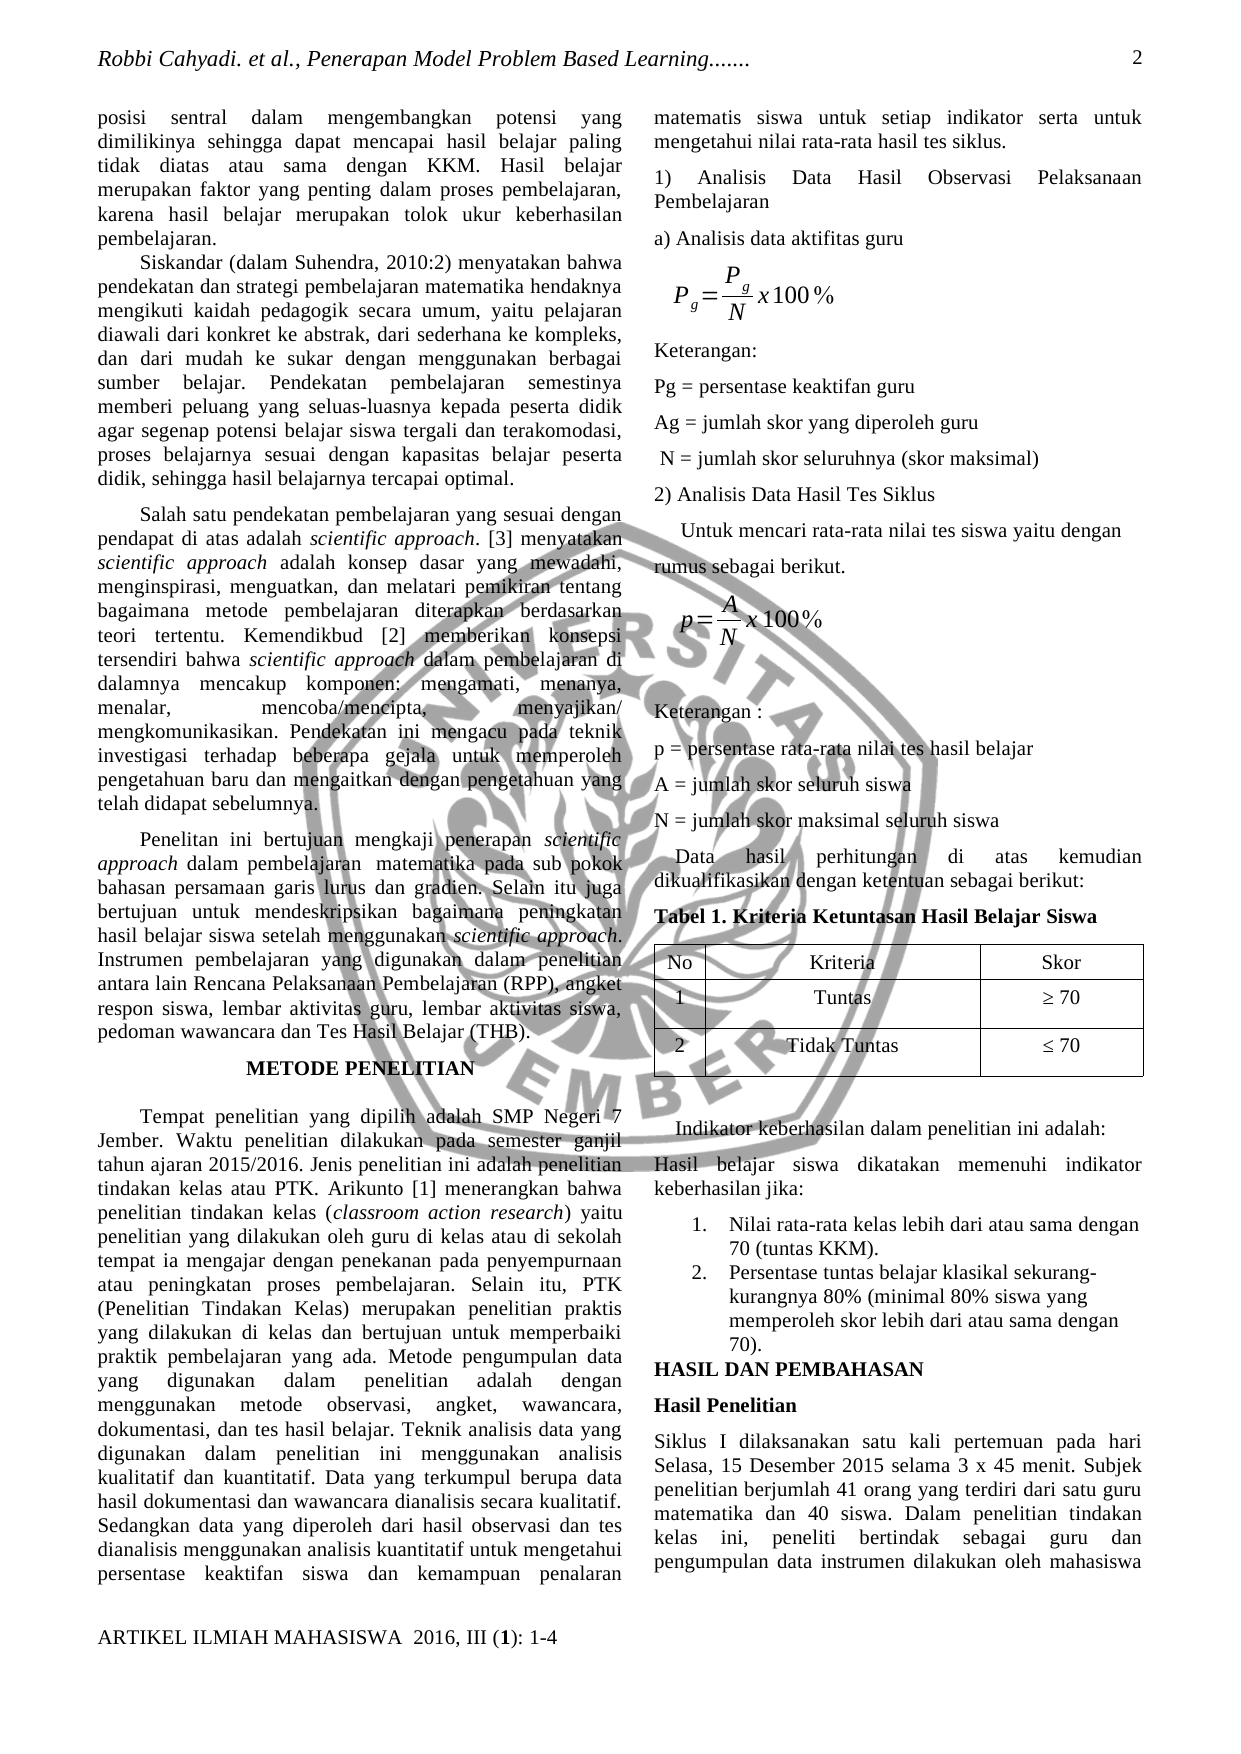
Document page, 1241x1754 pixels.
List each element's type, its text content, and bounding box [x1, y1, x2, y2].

text Siskandar (dalam Suhendra, 2010:2) menyatakan bahwa pendekatan dan strategi pembelajaran matematika hendaknya mengikuti kaidah pedagogik secara umum, yaitu pelajaran diawali dari konkret ke abstrak, dari sederhana ke kompleks, dan dari mudah ke sukar dengan menggunakan berbagai sumber belajar. Pendekatan pembelajaran semestinya memberi peluang yang seluas-luasnya kepada peserta didik agar segenap potensi belajar siswa tergali dan terakomodasi, proses belajarnya sesuai dengan kapasitas belajar peserta didik, sehingga hasil belajarnya tercapai optimal. [97, 249, 623, 490]
text Salah satu pendekatan pembelajaran yang sesuai dengan pendapat di atas adalah scientific approach. [3] menyatakan scientific approach adalah konsep dasar yang mewadahi, menginspirasi, menguatkan, dan melatari pemikiran tentang bagaimana metode pembelajaran diterapkan berdasarkan teori tertentu. Kemendikbud [2] memberikan konsepsi tersendiri bahwa scientific approach dalam pembelajaran di dalamnya mencakup komponen: mengamati, menanya, menalar, mencoba/mencipta, menyajikan/ mengkomunikasikan. Pendekatan ini mengacu pada teknik investigasi terhadap beberapa gejala untuk memperoleh pengetahuan baru dan mengaitkan dengan pengetahuan yang telah didapat sebelumnya. [97, 502, 623, 815]
text matematis siswa untuk setiap indikator serta untuk mengetahui nilai rata-rata hasil tes siklus. [654, 105, 1143, 153]
text Hasil belajar siswa dikatakan memenuhi indikator keberhasilan jika: [654, 1152, 1143, 1200]
text Hasil Penelitian [654, 1392, 1143, 1416]
table_header No [655, 945, 705, 979]
list Persentase tuntas belajar klasikal sekurang-kurangnya 80% (minimal 80% siswa yang memperoleh skor lebih dari atau sama dengan 70). [691, 1260, 1143, 1356]
text Untuk mencari rata-rata nilai tes siswa yaitu dengan rumus sebagai berikut. [654, 518, 1143, 578]
text p = persentase rata-rata nilai tes hasil belajar [654, 735, 1143, 759]
text Penelitan ini bertujuan mengkaji penerapan scientific approach dalam pembelajaran matematika pada sub pokok bahasan persamaan garis lurus dan gradien. Selain itu juga bertujuan untuk mendeskripsikan bagaimana peningkatan hasil belajar siswa setelah menggunakan scientific approach. Instrumen pembelajaran yang digunakan dalam penelitian antara lain Rencana Pelaksanaan Pembelajaran (RPP), angket respon siswa, lembar aktivitas guru, lembar aktivitas siswa, pedoman wawancara dan Tes Hasil Belajar (THB). [97, 827, 623, 1043]
text A = jumlah skor seluruh siswa [654, 771, 1143, 796]
text Data hasil perhitungan di atas kemudian dikualifikasikan dengan ketentuan sebagai berikut: [654, 843, 1143, 892]
text Tempat penelitian yang dipilih adalah SMP Negeri 7 Jember. Waktu penelitian dilakukan pada semester ganjil tahun ajaran 2015/2016. Jenis penelitian ini adalah penelitian tindakan kelas atau PTK. Arikunto [1] menerangkan bahwa penelitian tindakan kelas (classroom action research) yaitu penelitian yang dilakukan oleh guru di kelas atau di sekolah tempat ia mengajar dengan penekanan pada penyempurnaan atau peningkatan proses pembelajaran. Selain itu, PTK (Penelitian Tindakan Kelas) merupakan penelitian praktis yang dilakukan di kelas dan bertujuan untuk memperbaiki praktik pembelajaran yang ada. Metode pengumpulan data yang digunakan dalam penelitian adalah dengan menggunakan metode observasi, angket, wawancara, dokumentasi, dan tes hasil belajar. Teknik analisis data yang digunakan dalam penelitian ini menggunakan analisis kualitatif dan kuantitatif. Data yang terkumpul berupa data hasil dokumentasi dan wawancara dianalisis secara kualitatif. Sedangkan data yang diperoleh dari hasil observasi dan tes dianalisis menggunakan analisis kuantitatif untuk mengetahui persentase keaktifan siswa dan kemampuan penalaran [97, 1103, 623, 1585]
text Pg = persentase keaktifan guru [654, 374, 1143, 398]
text 1) Analisis Data Hasil Observasi Pelaksanaan Pembelajaran [654, 165, 1143, 213]
text Keterangan : [654, 699, 1143, 723]
table_header Skor [981, 945, 1143, 979]
table_header Kriteria [706, 945, 980, 979]
text N = jumlah skor maksimal seluruh siswa [654, 807, 1143, 832]
text a) Analisis data aktifitas guru [654, 225, 1143, 249]
text 2) Analisis Data Hasil Tes Siklus [654, 482, 1143, 506]
text METODE PENELITIAN [97, 1055, 623, 1079]
table_cell 2 [655, 1029, 705, 1076]
list Nilai rata-rata kelas lebih dari atau sama dengan 70 (tuntas KKM). [691, 1212, 1143, 1260]
table_cell ≥ 70 [981, 980, 1143, 1027]
text Siklus I dilaksanakan satu kali pertemuan pada hari Selasa, 15 Desember 2015 selama 3 x 45 menit. Subjek penelitian berjumlah 41 orang yang terdiri dari satu guru matematika dan 40 siswa. Dalam penelitian tindakan kelas ini, peneliti bertindak sebagai guru dan pengumpulan data instrumen dilakukan oleh mahasiswa [654, 1428, 1143, 1573]
text Keterangan: [654, 338, 1143, 362]
table_cell 1 [655, 980, 705, 1027]
table_cell Tidak Tuntas [706, 1029, 980, 1076]
text Indikator keberhasilan dalam penelitian ini adalah: [654, 1116, 1143, 1140]
text Ag = jumlah skor yang diperoleh guru [654, 410, 1143, 434]
text Tabel 1. Kriteria Ketuntasan Hasil Belajar Siswa [654, 904, 1143, 928]
table_cell ≤ 70 [981, 1029, 1143, 1076]
picture [229, 447, 1011, 1247]
text N = jumlah skor seluruhnya (skor maksimal) [654, 446, 1143, 470]
text Pembelajaran matematika saat ini berpedoman pada KTSP (Kurikulum Tingkat Satuan Pendidikan) yang disempurnakan atau lebih dikenal dengan Kurikulum 13 (K13). Pembelajaran yang ideal menurut KTSP adalah pembelajaran yang memposisikan peserta didik sebagai pusat dalam pembelajaran, artinya bahwa siswa memiliki posisi sentral dalam mengembangkan potensi yang dimilikinya sehingga dapat mencapai hasil belajar paling tidak diatas atau sama dengan KKM. Hasil belajar merupakan faktor yang penting dalam proses pembelajaran, karena hasil belajar merupakan tolok ukur keberhasilan pembelajaran. [97, 105, 623, 249]
table_cell Tuntas [706, 980, 980, 1027]
text HASIL DAN PEMBAHASAN [654, 1356, 1143, 1380]
